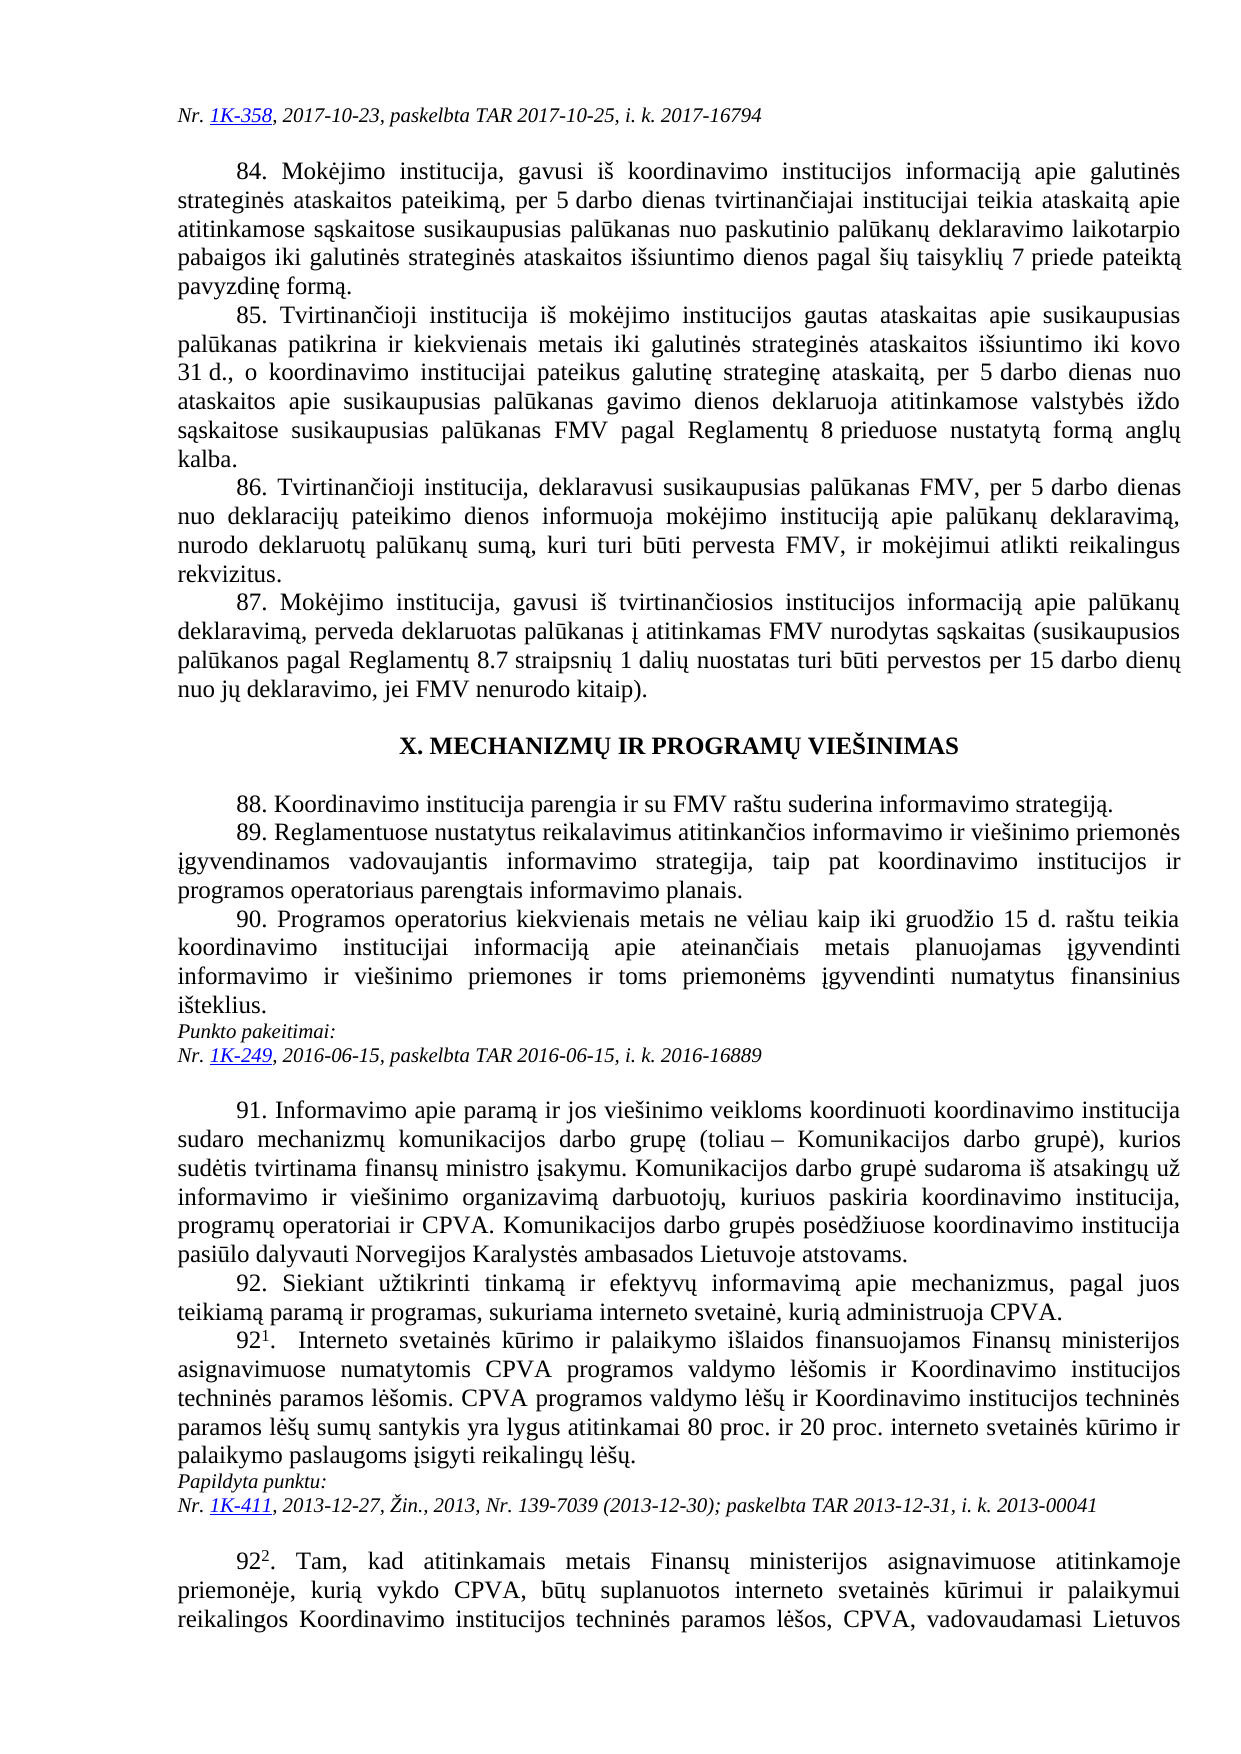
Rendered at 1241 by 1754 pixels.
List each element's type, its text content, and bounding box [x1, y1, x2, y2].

text Nr. 1K-411, 2013-12-27, Žin., 2013, Nr. 139-7039 (2013-12-30); paskelbta TAR 2013-12-31, i. k. 2013-00041 [177, 1493, 1181, 1517]
text 92. Siekiant užtikrinti tinkamą ir efektyvų informavimą apie mechanizmus, pagal juos teikiamą paramą ir programas, sukuriama interneto svetainė, kurią administruoja CPVA. [177, 1268, 1181, 1326]
text Papildyta punktu: [177, 1469, 1181, 1493]
text Nr. 1K-358, 2017-10-23, paskelbta TAR 2017-10-25, i. k. 2017-16794 [177, 103, 1181, 127]
text 90. Programos operatorius kiekvienais metais ne vėliau kaip iki gruodžio 15 d. raštu teikia koordinavimo institucijai informaciją apie ateinančiais metais planuojamas įgyvendinti informavimo ir viešinimo priemones ir toms priemonėms įgyvendinti numatytus finansinius išteklius. [177, 904, 1181, 1019]
text Punkto pakeitimai: [177, 1019, 1181, 1043]
text 921. Interneto svetainės kūrimo ir palaikymo išlaidos finansuojamos Finansų ministerijos asignavimuose numatytomis CPVA programos valdymo lėšomis ir Koordinavimo institucijos techninės paramos lėšomis. CPVA programos valdymo lėšų ir Koordinavimo institucijos techninės paramos lėšų sumų santykis yra lygus atitinkamai 80 proc. ir 20 proc. interneto svetainės kūrimo ir palaikymo paslaugoms įsigyti reikalingų lėšų. [177, 1326, 1181, 1469]
text 922. Tam, kad atitinkamais metais Finansų ministerijos asignavimuose atitinkamoje priemonėje, kurią vykdo CPVA, būtų suplanuotos interneto svetainės kūrimui ir palaikymui reikalingos Koordinavimo institucijos techninės paramos lėšos, CPVA, vadovaudamasi Lietuvos [177, 1546, 1181, 1632]
text 87. Mokėjimo institucija, gavusi iš tvirtinančiosios institucijos informaciją apie palūkanų deklaravimą, perveda deklaruotas palūkanas į atitinkamas FMV nurodytas sąskaitas (susikaupusios palūkanos pagal Reglamentų 8.7 straipsnių 1 dalių nuostatas turi būti pervestos per 15 darbo dienų nuo jų deklaravimo, jei FMV nenurodo kitaip). [177, 587, 1181, 702]
text 89. Reglamentuose nustatytus reikalavimus atitinkančios informavimo ir viešinimo priemonės įgyvendinamos vadovaujantis informavimo strategija, taip pat koordinavimo institucijos ir programos operatoriaus parengtais informavimo planais. [177, 817, 1181, 904]
text 85. Tvirtinančioji institucija iš mokėjimo institucijos gautas ataskaitas apie susikaupusias palūkanas patikrina ir kiekvienais metais iki galutinės strateginės ataskaitos išsiuntimo iki kovo 31 d., o koordinavimo institucijai pateikus galutinę strateginę ataskaitą, per 5 darbo dienas nuo ataskaitos apie susikaupusias palūkanas gavimo dienos deklaruoja atitinkamose valstybės iždo sąskaitose susikaupusias palūkanas FMV pagal Reglamentų 8 prieduose nustatytą formą anglų kalba. [177, 300, 1181, 472]
text 84. Mokėjimo institucija, gavusi iš koordinavimo institucijos informaciją apie galutinės strateginės ataskaitos pateikimą, per 5 darbo dienas tvirtinančiajai institucijai teikia ataskaitą apie atitinkamose sąskaitose susikaupusias palūkanas nuo paskutinio palūkanų deklaravimo laikotarpio pabaigos iki galutinės strateginės ataskaitos išsiuntimo dienos pagal šių taisyklių 7 priede pateiktą pavyzdinę formą. [177, 156, 1181, 300]
text X. MECHANIZMŲ IR PROGRAMŲ VIEŠINIMAS [177, 731, 1181, 760]
text 86. Tvirtinančioji institucija, deklaravusi susikaupusias palūkanas FMV, per 5 darbo dienas nuo deklaracijų pateikimo dienos informuoja mokėjimo instituciją apie palūkanų deklaravimą, nurodo deklaruotų palūkanų sumą, kuri turi būti pervesta FMV, ir mokėjimui atlikti reikalingus rekvizitus. [177, 472, 1181, 587]
text 88. Koordinavimo institucija parengia ir su FMV raštu suderina informavimo strategiją. [177, 789, 1181, 817]
text Nr. 1K-249, 2016-06-15, paskelbta TAR 2016-06-15, i. k. 2016-16889 [177, 1043, 1181, 1067]
text 91. Informavimo apie paramą ir jos viešinimo veikloms koordinuoti koordinavimo institucija sudaro mechanizmų komunikacijos darbo grupę (toliau – Komunikacijos darbo grupė), kurios sudėtis tvirtinama finansų ministro įsakymu. Komunikacijos darbo grupė sudaroma iš atsakingų už informavimo ir viešinimo organizavimą darbuotojų, kuriuos paskiria koordinavimo institucija, programų operatoriai ir CPVA. Komunikacijos darbo grupės posėdžiuose koordinavimo institucija pasiūlo dalyvauti Norvegijos Karalystės ambasados Lietuvoje atstovams. [177, 1096, 1181, 1268]
